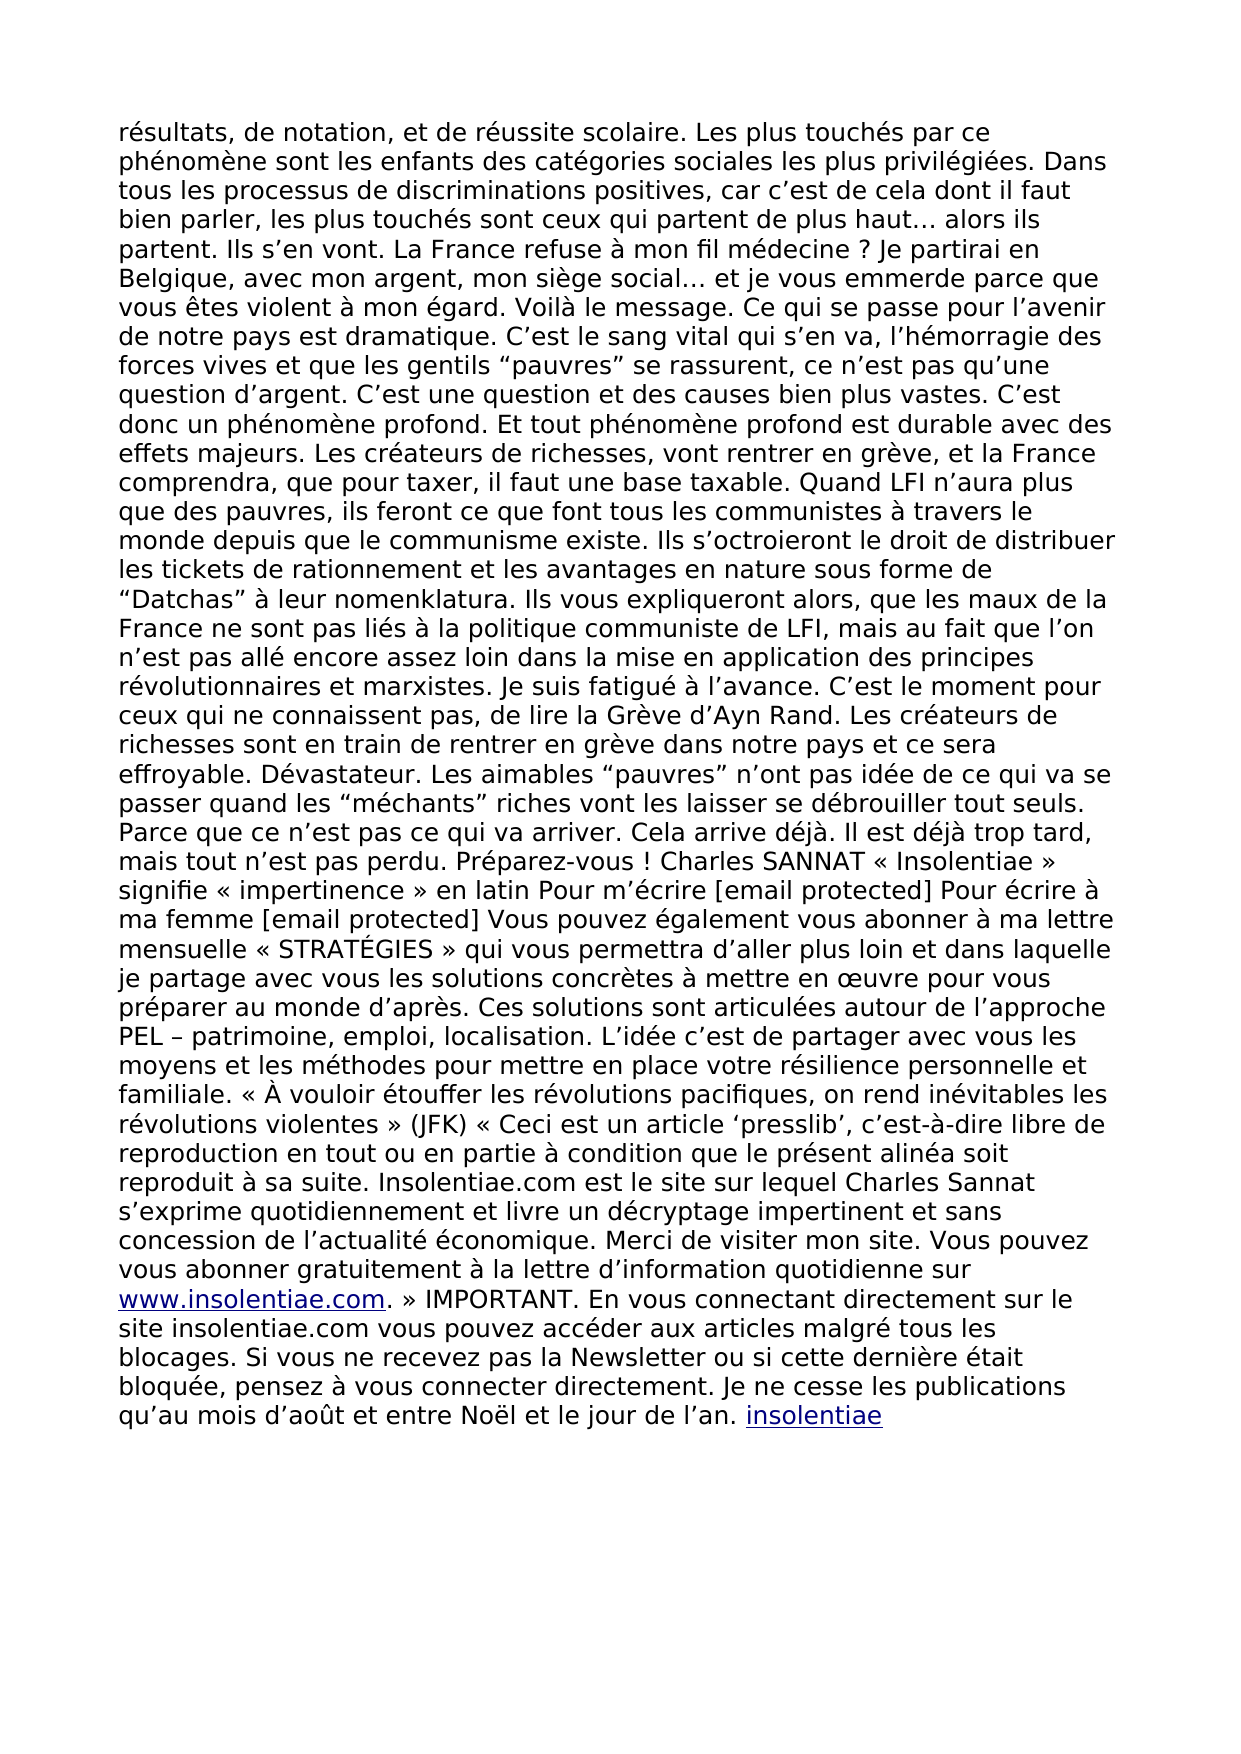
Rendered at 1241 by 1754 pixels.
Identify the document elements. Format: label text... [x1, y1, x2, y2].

text résultats, de notation, et de réussite scolaire. Les plus touchés par ce phénomène sont les enfants des catégories sociales les plus privilégiées. Dans tous les processus de discriminations positives, car c’est de cela dont il faut bien parler, les plus touchés sont ceux qui partent de plus haut… alors ils partent. Ils s’en vont. La France refuse à mon fil médecine ? Je partirai en Belgique, avec mon argent, mon siège social… et je vous emmerde parce que vous êtes violent à mon égard. Voilà le message. Ce qui se passe pour l’avenir de notre pays est dramatique. C’est le sang vital qui s’en va, l’hémorragie des forces vives et que les gentils “pauvres” se rassurent, ce n’est pas qu’une question d’argent. C’est une question et des causes bien plus vastes. C’est donc un phénomène profond. Et tout phénomène profond est durable avec des effets majeurs. Les créateurs de richesses, vont rentrer en grève, et la France comprendra, que pour taxer, il faut une base taxable. Quand LFI n’aura plus que des pauvres, ils feront ce que font tous les communistes à travers le monde depuis que le communisme existe. Ils s’octroieront le droit de distribuer les tickets de rationnement et les avantages en nature sous forme de “Datchas” à leur nomenklatura. Ils vous expliqueront alors, que les maux de la France ne sont pas liés à la politique communiste de LFI, mais au fait que l’on n’est pas allé encore assez loin dans la mise en application des principes révolutionnaires et marxistes. Je suis fatigué à l’avance. C’est le moment pour ceux qui ne connaissent pas, de lire la Grève d’Ayn Rand. Les créateurs de richesses sont en train de rentrer en grève dans notre pays et ce sera effroyable. Dévastateur. Les aimables “pauvres” n’ont pas idée de ce qui va se passer quand les “méchants” riches vont les laisser se débrouiller tout seuls. Parce que ce n’est pas ce qui va arriver. Cela arrive déjà. Il est déjà trop tard, mais tout n’est pas perdu. Préparez-vous ! Charles SANNAT « Insolentiae » signifie « impertinence » en latin Pour m’écrire [email protected] Pour écrire à ma femme [email protected] Vous pouvez également vous abonner à ma lettre mensuelle « STRATÉGIES » qui vous permettra d’aller plus loin et dans laquelle je partage avec vous les solutions concrètes à mettre en œuvre pour vous préparer au monde d’après. Ces solutions sont articulées autour de l’approche PEL – patrimoine, emploi, localisation. L’idée c’est de partager avec vous les moyens et les méthodes pour mettre en place votre résilience personnelle et familiale. « À vouloir étouffer les révolutions pacifiques, on rend inévitables les révolutions violentes » (JFK) « Ceci est un article ‘presslib’, c’est-à-dire libre de reproduction en tout ou en partie à condition que le présent alinéa soit reproduit à sa suite. Insolentiae.com est le site sur lequel Charles Sannat s’exprime quotidiennement et livre un décryptage impertinent et sans concession de l’actualité économique. Merci de visiter mon site. Vous pouvez vous abonner gratuitement à la lettre d’information quotidienne sur www.insolentiae.com. » IMPORTANT. En vous connectant directement sur le site insolentiae.com vous pouvez accéder aux articles malgré tous les blocages. Si vous ne recevez pas la Newsletter ou si cette dernière était bloquée, pensez à vous connecter directement. Je ne cesse les publications qu’au mois d’août et entre Noël et le jour de l’an. insolentiae [118, 118, 1122, 1431]
